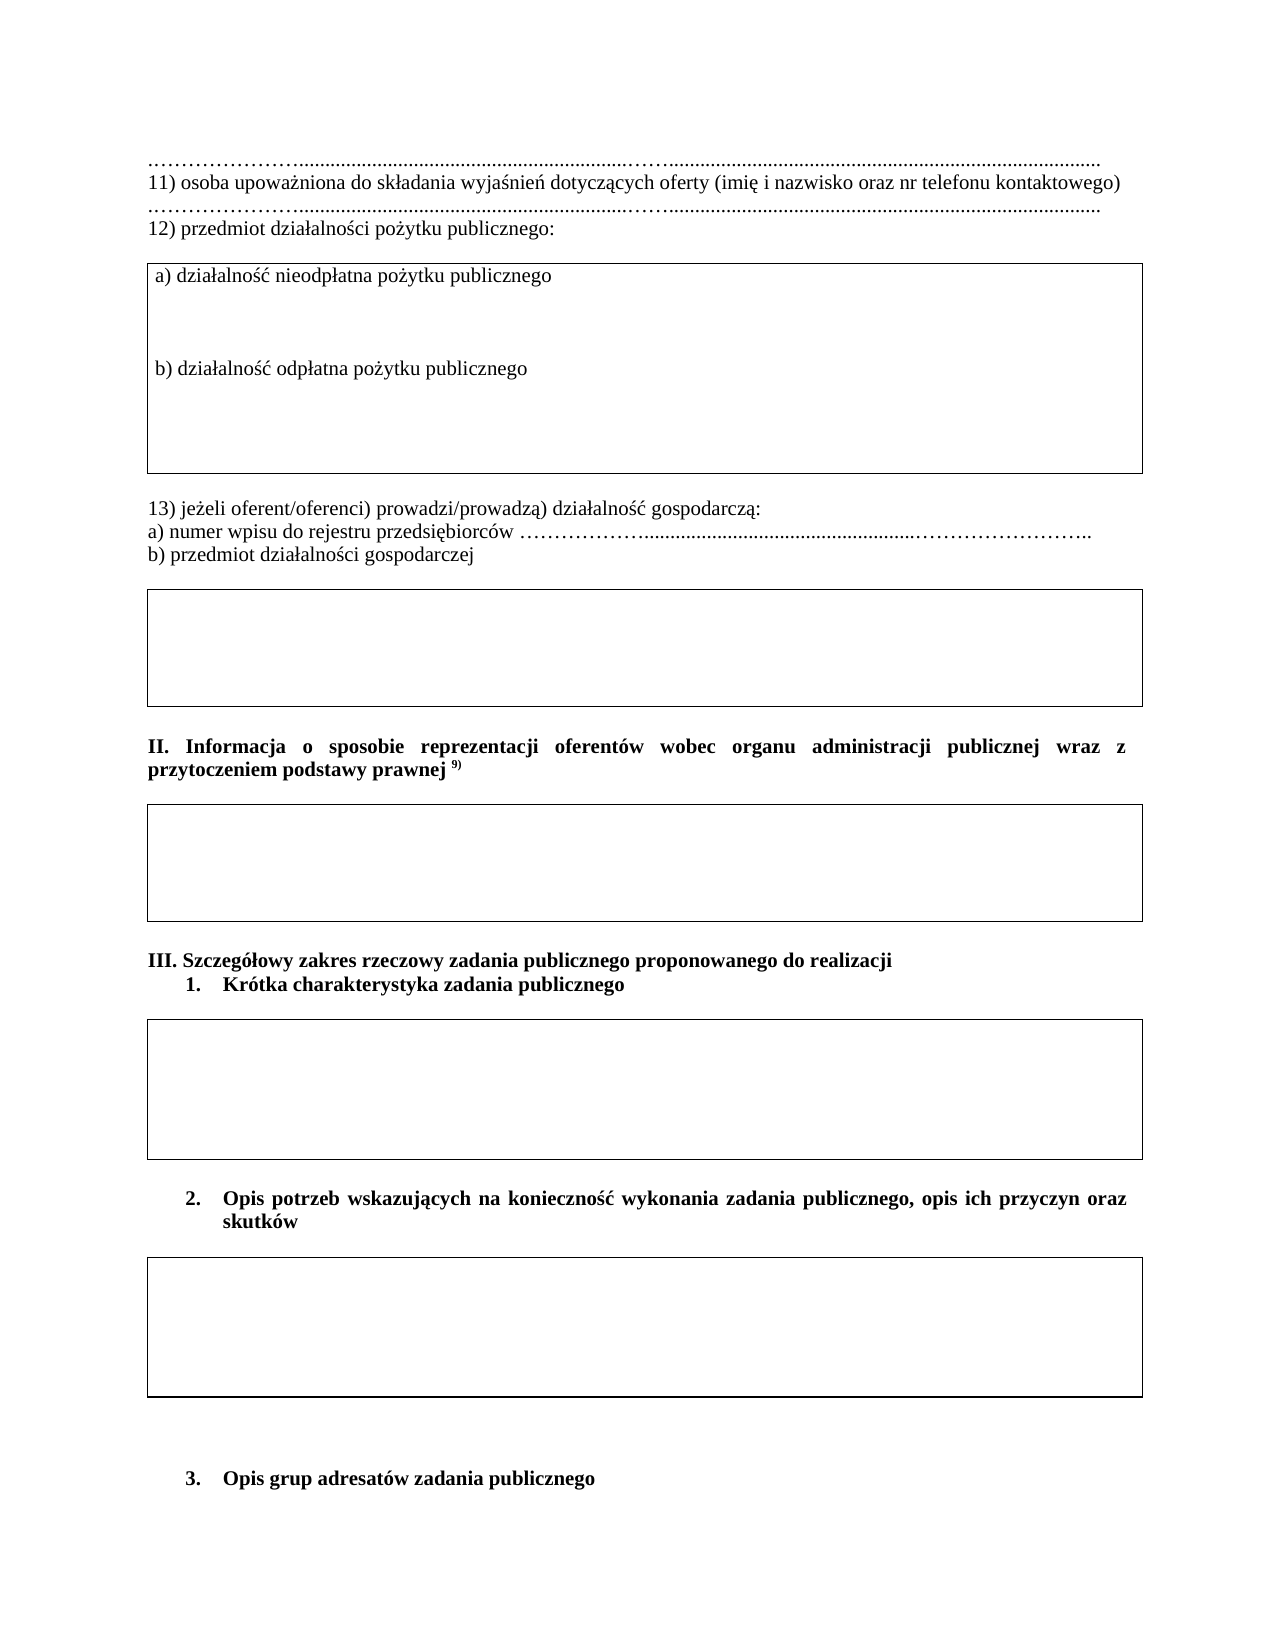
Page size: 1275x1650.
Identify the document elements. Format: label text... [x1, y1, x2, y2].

text a) numer wpisu do rejestru przedsiębiorców ………………....................................................…………………….. [148, 520, 1127, 543]
table_header [148, 590, 1142, 706]
text .…………………...............................................................……................................................................................... [148, 194, 1127, 217]
text .…………………...............................................................……................................................................................... [148, 148, 1127, 171]
text III. Szczegółowy zakres rzeczowy zadania publicznego proponowanego do realizacji [148, 949, 1127, 972]
text 12) przedmiot działalności pożytku publicznego: [148, 217, 1127, 240]
table_header a) działalność nieodpłatna pożytku publicznego b) działalność odpłatna pożytku publicznego [148, 264, 1142, 472]
table_header [148, 1020, 1142, 1158]
text b) przedmiot działalności gospodarczej [148, 543, 1127, 566]
text 11) osoba upoważniona do składania wyjaśnień dotyczących oferty (imię i nazwisko oraz nr telefonu kontaktowego) [148, 171, 1127, 194]
list Krótka charakterystyka zadania publicznego [185, 972, 1127, 996]
table_header [148, 805, 1142, 921]
list Opis grup adresatów zadania publicznego [185, 1467, 1127, 1490]
text 13) jeżeli oferent/oferenci) prowadzi/prowadzą) działalność gospodarczą: [148, 497, 1127, 520]
text II. Informacja o sposobie reprezentacji oferentów wobec organu administracji publicznej wraz z przytoczeniem podstawy prawnej 9) [148, 734, 1127, 781]
list Opis potrzeb wskazujących na konieczność wykonania zadania publicznego, opis ich przyczyn oraz skutków [185, 1187, 1127, 1233]
table_header [148, 1258, 1142, 1396]
